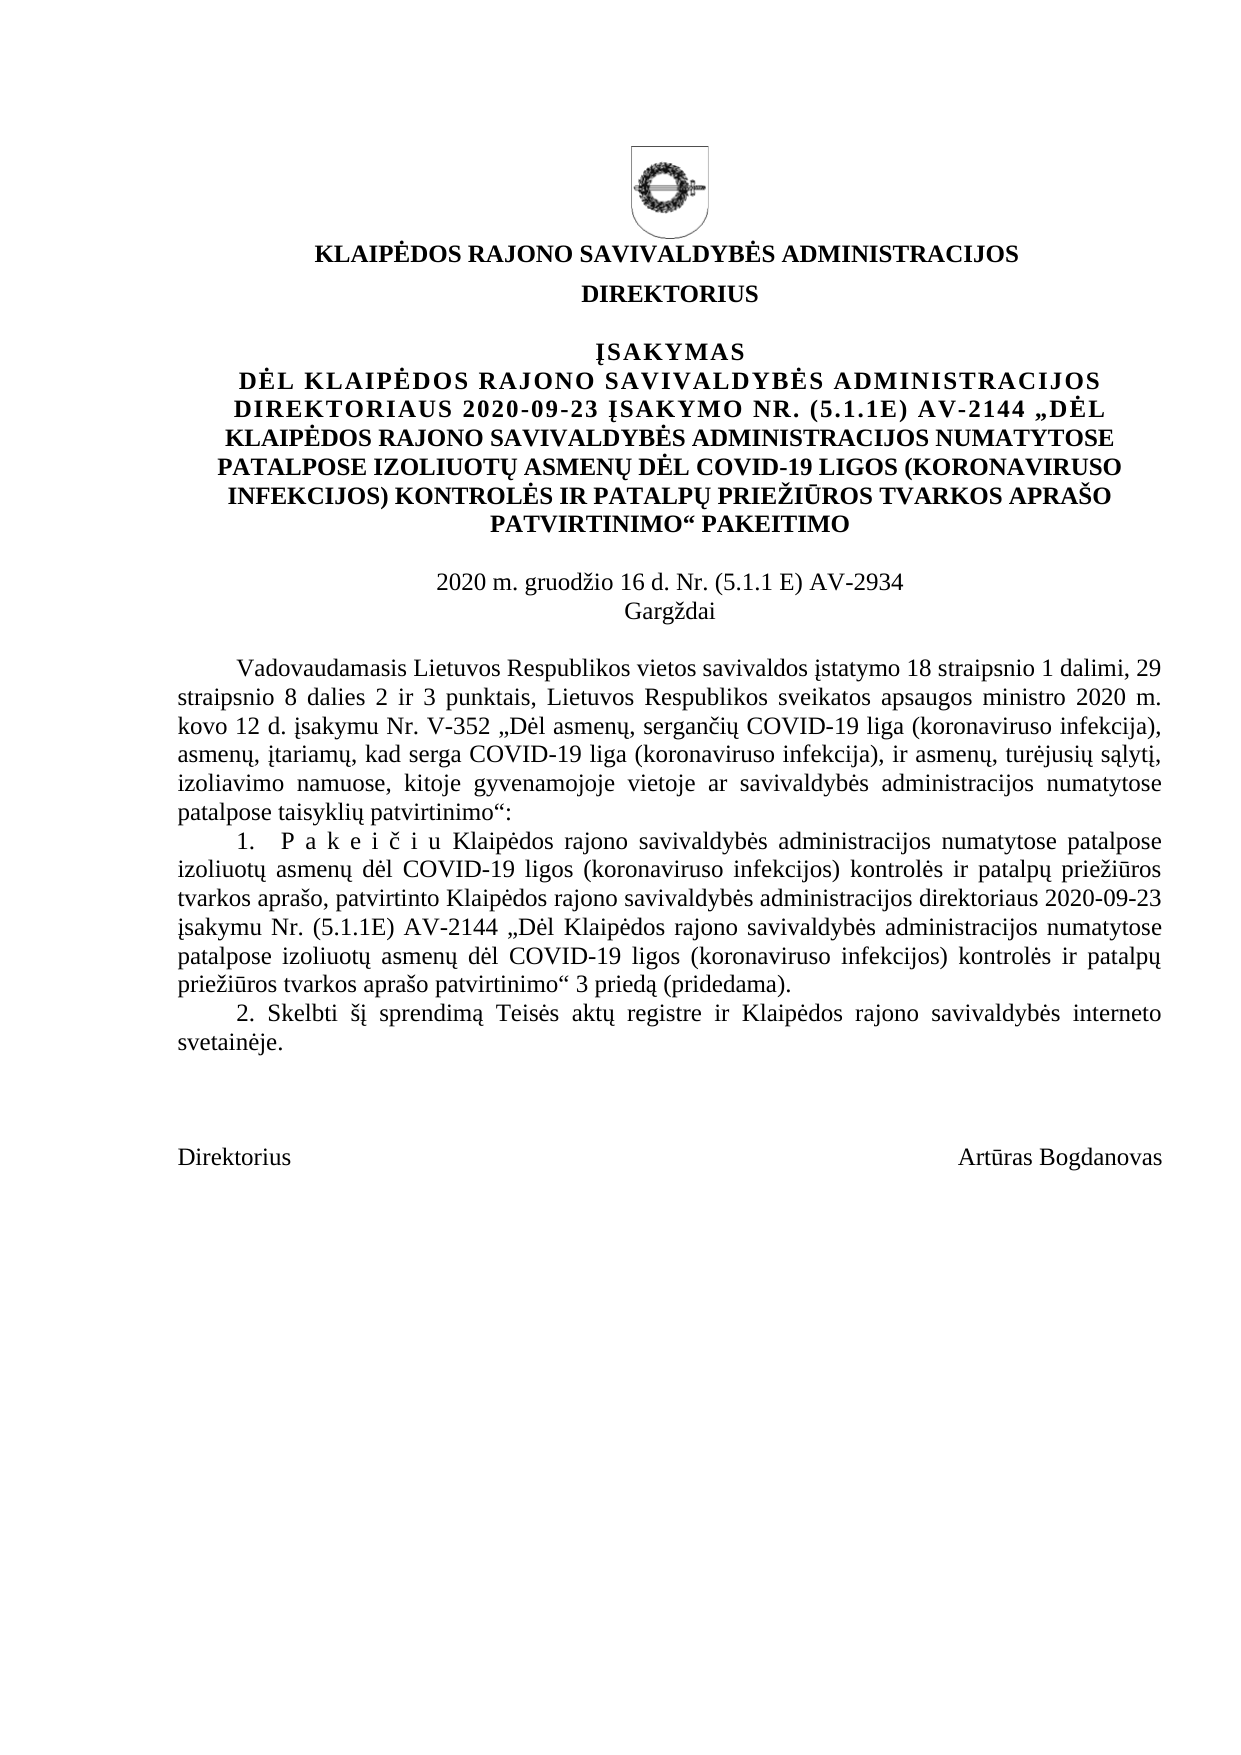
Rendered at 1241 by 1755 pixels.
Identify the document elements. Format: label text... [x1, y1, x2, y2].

text 1. P a k e i č i u Klaipėdos rajono savivaldybės administracijos numatytose patalpose izoliuotų asmenų dėl COVID-19 ligos (koronaviruso infekcijos) kontrolės ir patalpų priežiūros tvarkos aprašo, patvirtinto Klaipėdos rajono savivaldybės administracijos direktoriaus 2020-09-23 įsakymu Nr. (5.1.1E) AV-2144 „Dėl Klaipėdos rajono savivaldybės administracijos numatytose patalpose izoliuotų asmenų dėl COVID-19 ligos (koronaviruso infekcijos) kontrolės ir patalpų priežiūros tvarkos aprašo patvirtinimo“ 3 priedą (pridedama). [177, 826, 1162, 998]
text PATVIRTINIMO“ PAKEITIMO [177, 509, 1162, 538]
text Vadovaudamasis Lietuvos Respublikos vietos savivaldos įstatymo 18 straipsnio 1 dalimi, 29 straipsnio 8 dalies 2 ir 3 punktais, Lietuvos Respublikos sveikatos apsaugos ministro 2020 m. kovo 12 d. įsakymu Nr. V-352 „Dėl asmenų, sergančių COVID-19 liga (koronaviruso infekcija), asmenų, įtariamų, kad serga COVID-19 liga (koronaviruso infekcija), ir asmenų, turėjusių sąlytį, izoliavimo namuose, kitoje gyvenamojoje vietoje ar savivaldybės administracijos numatytose patalpose taisyklių patvirtinimo“: [177, 653, 1162, 826]
text KLAIPĖDOS RAJONO SAVIVALDYBĖS ADMINISTRACIJOS [177, 239, 1162, 268]
text DĖL KLAIPĖDOS RAJONO SAVIVALDYBĖS ADMINISTRACIJOS DIREKTORIAUS 2020-09-23 ĮSAKYMO NR. (5.1.1E) AV-2144 „DĖL KLAIPĖDOS RAJONO SAVIVALDYBĖS ADMINISTRACIJOS NUMATYTOSE PATALPOSE IZOLIUOTŲ ASMENŲ DĖL COVID-19 LIGOS (KORONAVIRUSO INFEKCIJOS) KONTROLĖS IR PATALPŲ PRIEŽIŪROS TVARKOS APRAŠO [177, 366, 1162, 509]
text ĮSAKYMAS [177, 337, 1162, 366]
text Direktorius Artūras Bogdanovas [177, 1142, 1162, 1171]
text DIREKTORIUS [177, 279, 1162, 308]
text 2020 m. gruodžio 16 d. Nr. (5.1.1 E) AV-2934 Gargždai [177, 567, 1162, 624]
text 2. Skelbti šį sprendimą Teisės aktų registre ir Klaipėdos rajono savivaldybės interneto svetainėje. [177, 998, 1162, 1056]
